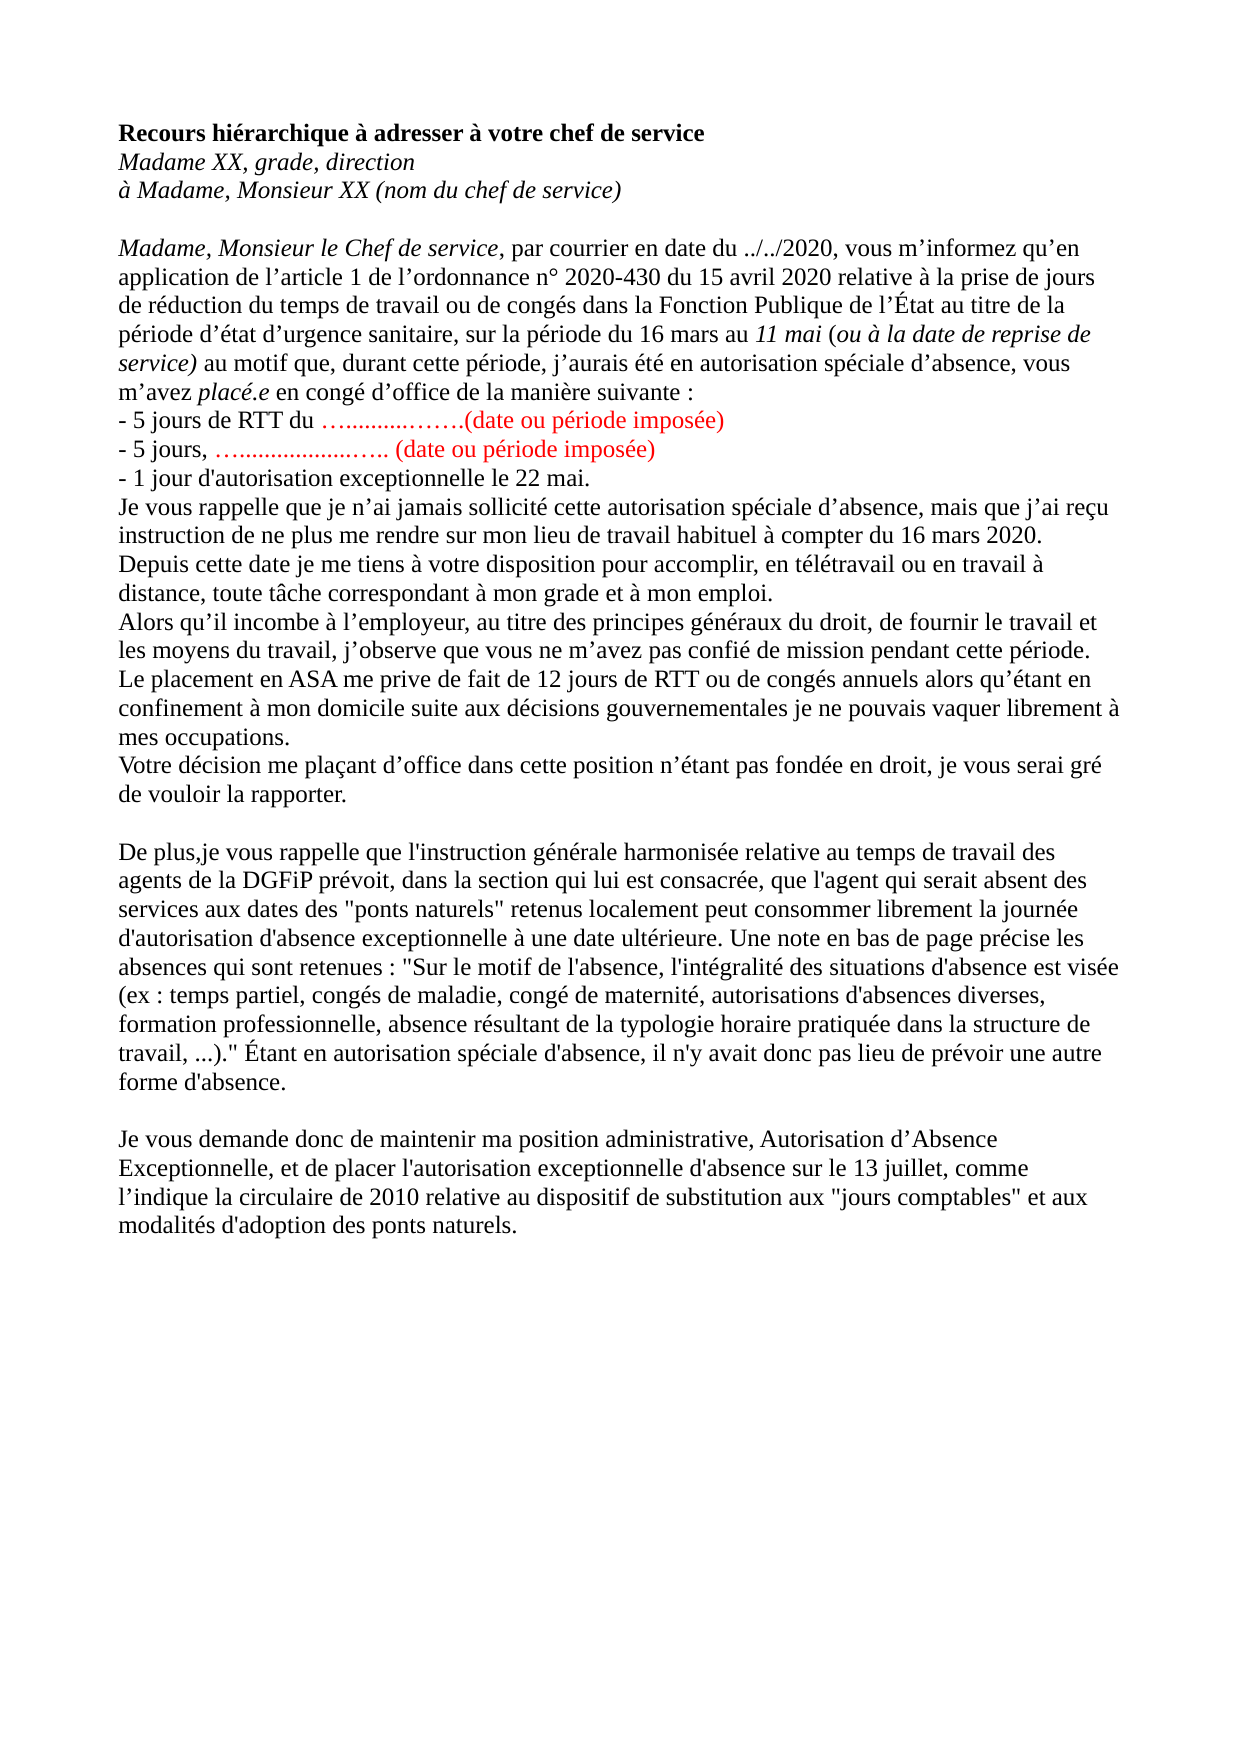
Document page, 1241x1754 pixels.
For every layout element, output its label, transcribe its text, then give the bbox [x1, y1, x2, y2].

text Depuis cette date je me tiens à votre disposition pour accomplir, en télétravail ou en travail à distance, toute tâche correspondant à mon grade et à mon emploi. [118, 549, 1122, 607]
text Je vous rappelle que je n’ai jamais sollicité cette autorisation spéciale d’absence, mais que j’ai reçu instruction de ne plus me rendre sur mon lieu de travail habituel à compter du 16 mars 2020. [118, 492, 1122, 549]
text à Madame, Monsieur XX (nom du chef de service) [118, 176, 1122, 204]
text - 5 jours de RTT du …..........…….(date ou période imposée) [118, 406, 1122, 434]
text - 5 jours, …..................….. (date ou période imposée) [118, 434, 1122, 463]
text Recours hiérarchique à adresser à votre chef de service [118, 118, 1122, 147]
text - 1 jour d'autorisation exceptionnelle le 22 mai. [118, 463, 1122, 492]
text Je vous demande donc de maintenir ma position administrative, Autorisation d’Absence Exceptionnelle, et de placer l'autorisation exceptionnelle d'absence sur le 13 juillet, comme l’indique la circulaire de 2010 relative au dispositif de substitution aux "jours comptables" et aux modalités d'adoption des ponts naturels. [118, 1124, 1122, 1239]
text Alors qu’il incombe à l’employeur, au titre des principes généraux du droit, de fournir le travail et les moyens du travail, j’observe que vous ne m’avez pas confié de mission pendant cette période. [118, 607, 1122, 664]
text Votre décision me plaçant d’office dans cette position n’étant pas fondée en droit, je vous serai gré de vouloir la rapporter. [118, 751, 1122, 808]
text Madame XX, grade, direction [118, 147, 1122, 176]
text De plus,je vous rappelle que l'instruction générale harmonisée relative au temps de travail des agents de la DGFiP prévoit, dans la section qui lui est consacrée, que l'agent qui serait absent des services aux dates des "ponts naturels" retenus localement peut consommer librement la journée d'autorisation d'absence exceptionnelle à une date ultérieure. Une note en bas de page précise les absences qui sont retenues : "Sur le motif de l'absence, l'intégralité des situations d'absence est visée (ex : temps partiel, congés de maladie, congé de maternité, autorisations d'absences diverses, formation professionnelle, absence résultant de la typologie horaire pratiquée dans la structure de travail, ...)." Étant en autorisation spéciale d'absence, il n'y avait donc pas lieu de prévoir une autre forme d'absence. [118, 837, 1122, 1096]
text Madame, Monsieur le Chef de service, par courrier en date du ../../2020, vous m’informez qu’en application de l’article 1 de l’ordonnance n° 2020-430 du 15 avril 2020 relative à la prise de jours de réduction du temps de travail ou de congés dans la Fonction Publique de l’État au titre de la période d’état d’urgence sanitaire, sur la période du 16 mars au 11 mai (ou à la date de reprise de service) au motif que, durant cette période, j’aurais été en autorisation spéciale d’absence, vous m’avez placé.e en congé d’office de la manière suivante : [118, 233, 1122, 406]
text Le placement en ASA me prive de fait de 12 jours de RTT ou de congés annuels alors qu’étant en confinement à mon domicile suite aux décisions gouvernementales je ne pouvais vaquer librement à mes occupations. [118, 664, 1122, 751]
